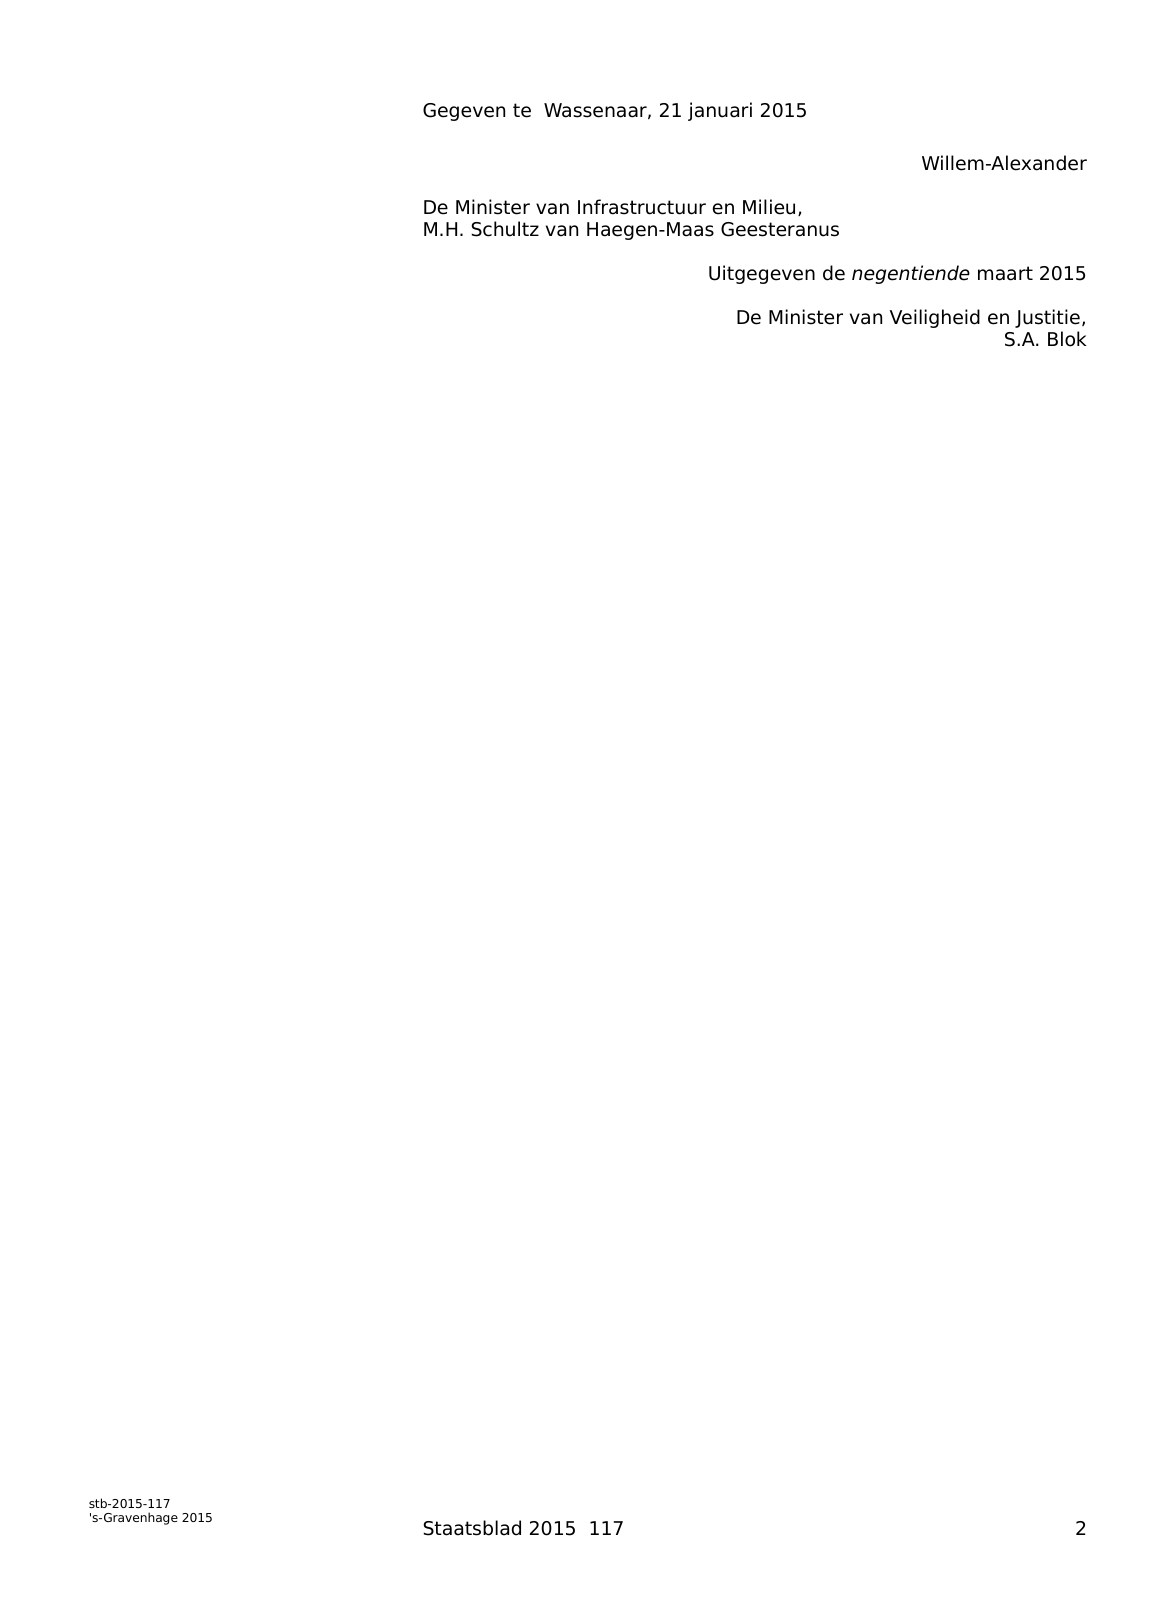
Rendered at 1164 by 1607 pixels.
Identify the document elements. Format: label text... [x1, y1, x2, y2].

text De Minister van Infrastructuur en Milieu, M.H. Schultz van Haegen-Maas Geesteranus [422, 197, 1087, 241]
text Willem-Alexander [422, 152, 1087, 174]
text 's-Gravenhage 2015 [88, 1511, 323, 1525]
text De Minister van Veiligheid en Justitie, S.A. Blok [422, 307, 1087, 351]
text stb-2015-117 [88, 1497, 323, 1511]
text Uitgegeven de negentiende maart 2015 [422, 263, 1087, 285]
text Gegeven te Wassenaar, 21 januari 2015 [422, 100, 1087, 122]
